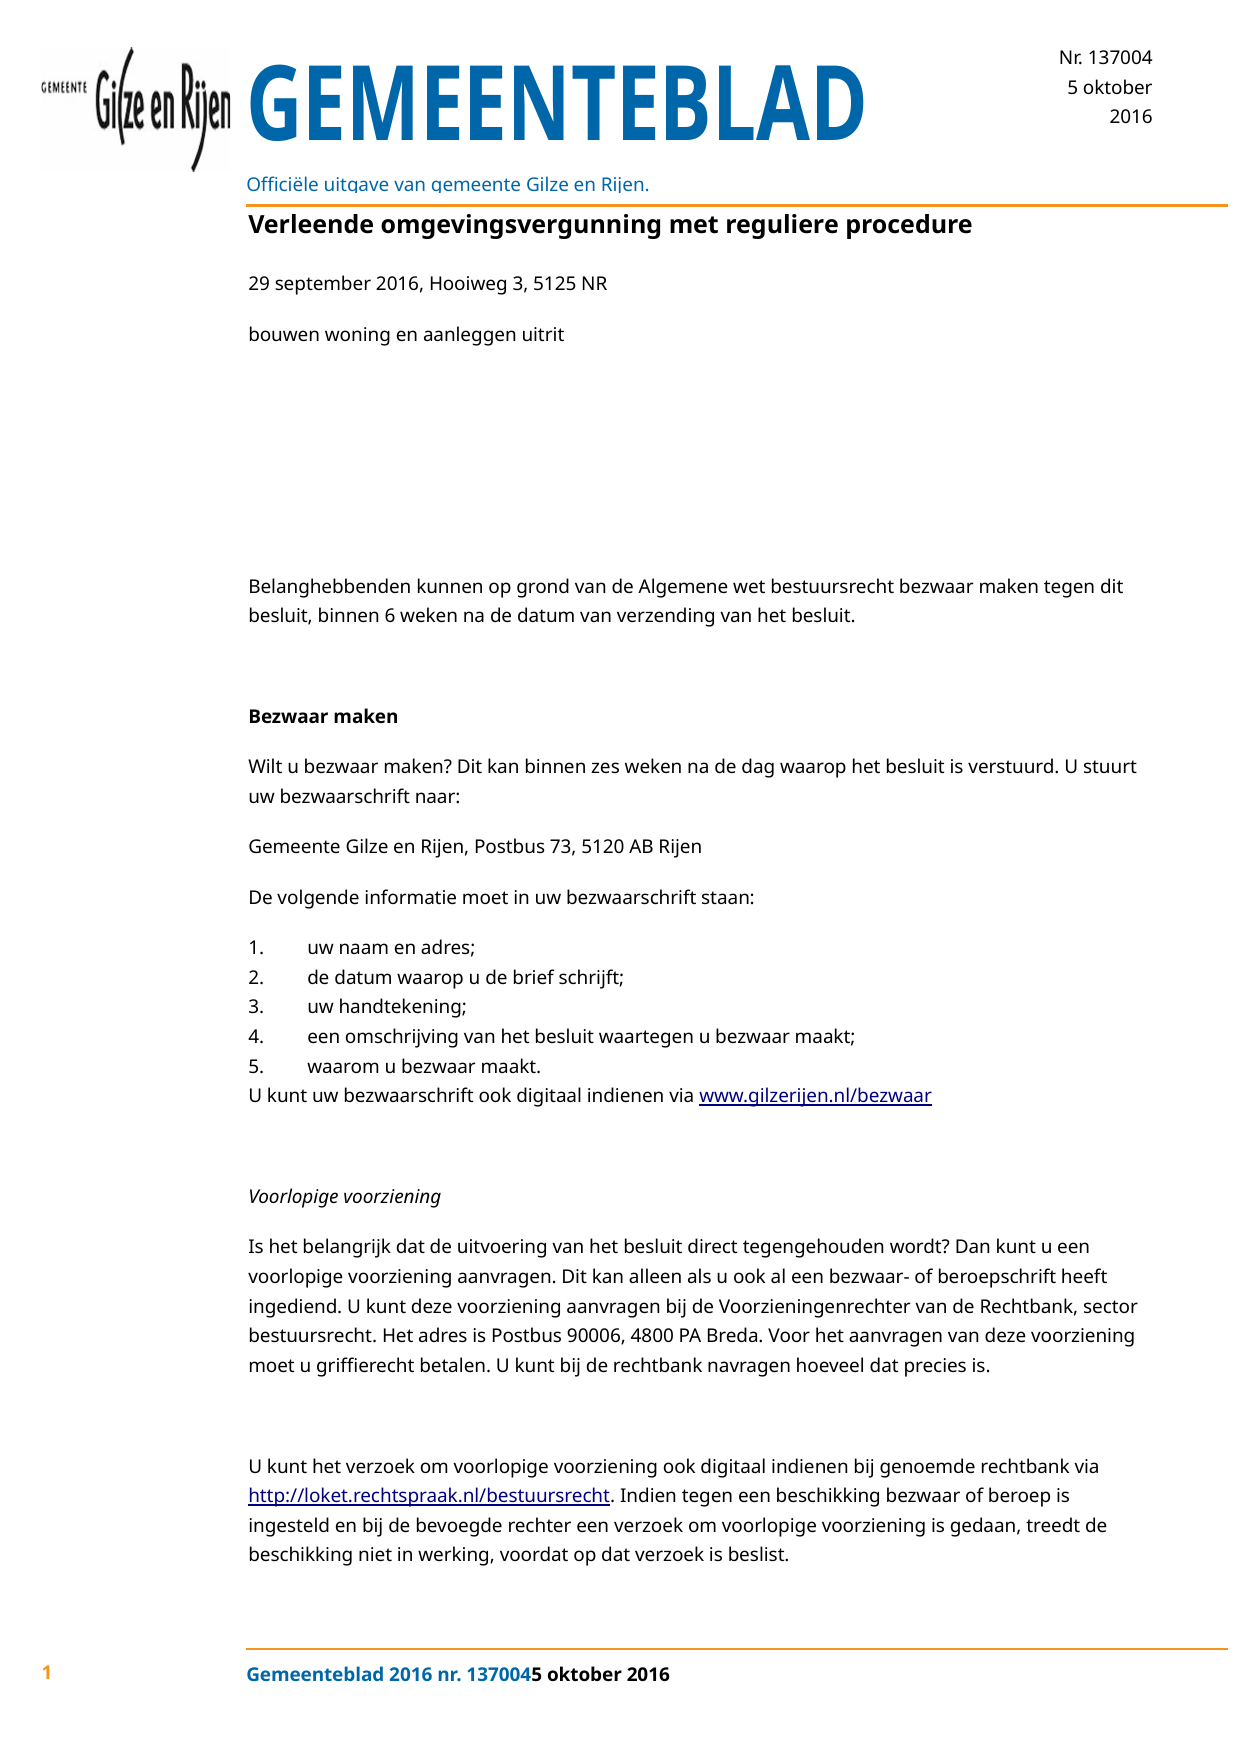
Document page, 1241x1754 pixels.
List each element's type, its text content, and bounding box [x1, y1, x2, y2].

text bouwen woning en aanleggen uitrit [248, 321, 1152, 346]
list waarom u bezwaar maakt. [248, 1053, 1152, 1078]
text U kunt uw bezwaarschrift ook digitaal indienen via www.gilzerijen.nl/bezwaar [248, 1082, 1152, 1108]
text Voorlopige voorziening [248, 1183, 1152, 1209]
picture [41, 47, 231, 172]
text U kunt het verzoek om voorlopige voorziening ook digitaal indienen bij genoemde rechtbank via http://loket.rechtspraak.nl/bestuursrecht. Indien tegen een beschikking bezwaar of beroep is ingesteld en bij de bevoegde rechter een verzoek om voorlopige voorziening is gedaan, treedt de beschikking niet in werking, voordat op dat verzoek is beslist. [248, 1453, 1152, 1567]
text Gemeente Gilze en Rijen, Postbus 73, 5120 AB Rijen [248, 834, 1152, 859]
text Is het belangrijk dat de uitvoering van het besluit direct tegengehouden wordt? Dan kunt u een voorlopige voorziening aanvragen. Dit kan alleen als u ook al een bezwaar- of beroepschrift heeft ingediend. U kunt deze voorziening aanvragen bij de Voorzieningenrechter van de Rechtbank, sector bestuursrecht. Het adres is Postbus 90006, 4800 PA Breda. Voor het aanvragen van deze voorziening moet u griffierecht betalen. U kunt bij de rechtbank navragen hoeveel dat precies is. [248, 1234, 1152, 1378]
list uw handtekening; [248, 994, 1152, 1019]
list een omschrijving van het besluit waartegen u bezwaar maakt; [248, 1023, 1152, 1049]
list de datum waarop u de brief schrijft; [248, 964, 1152, 990]
text Belanghebbenden kunnen op grond van de Algemene wet bestuursrecht bezwaar maken tegen dit besluit, binnen 6 weken na de datum van verzending van het besluit. [248, 573, 1152, 628]
text 29 september 2016, Hooiweg 3, 5125 NR [248, 270, 1152, 296]
text Wilt u bezwaar maken? Dit kan binnen zes weken na de dag waarop het besluit is verstuurd. U stuurt uw bezwaarschrift naar: [248, 754, 1152, 809]
list uw naam en adres; [248, 934, 1152, 960]
text Verleende omgevingsvergunning met reguliere procedure [248, 207, 1152, 241]
text De volgende informatie moet in uw bezwaarschrift staan: [248, 884, 1152, 910]
text Bezwaar maken [248, 703, 1152, 729]
